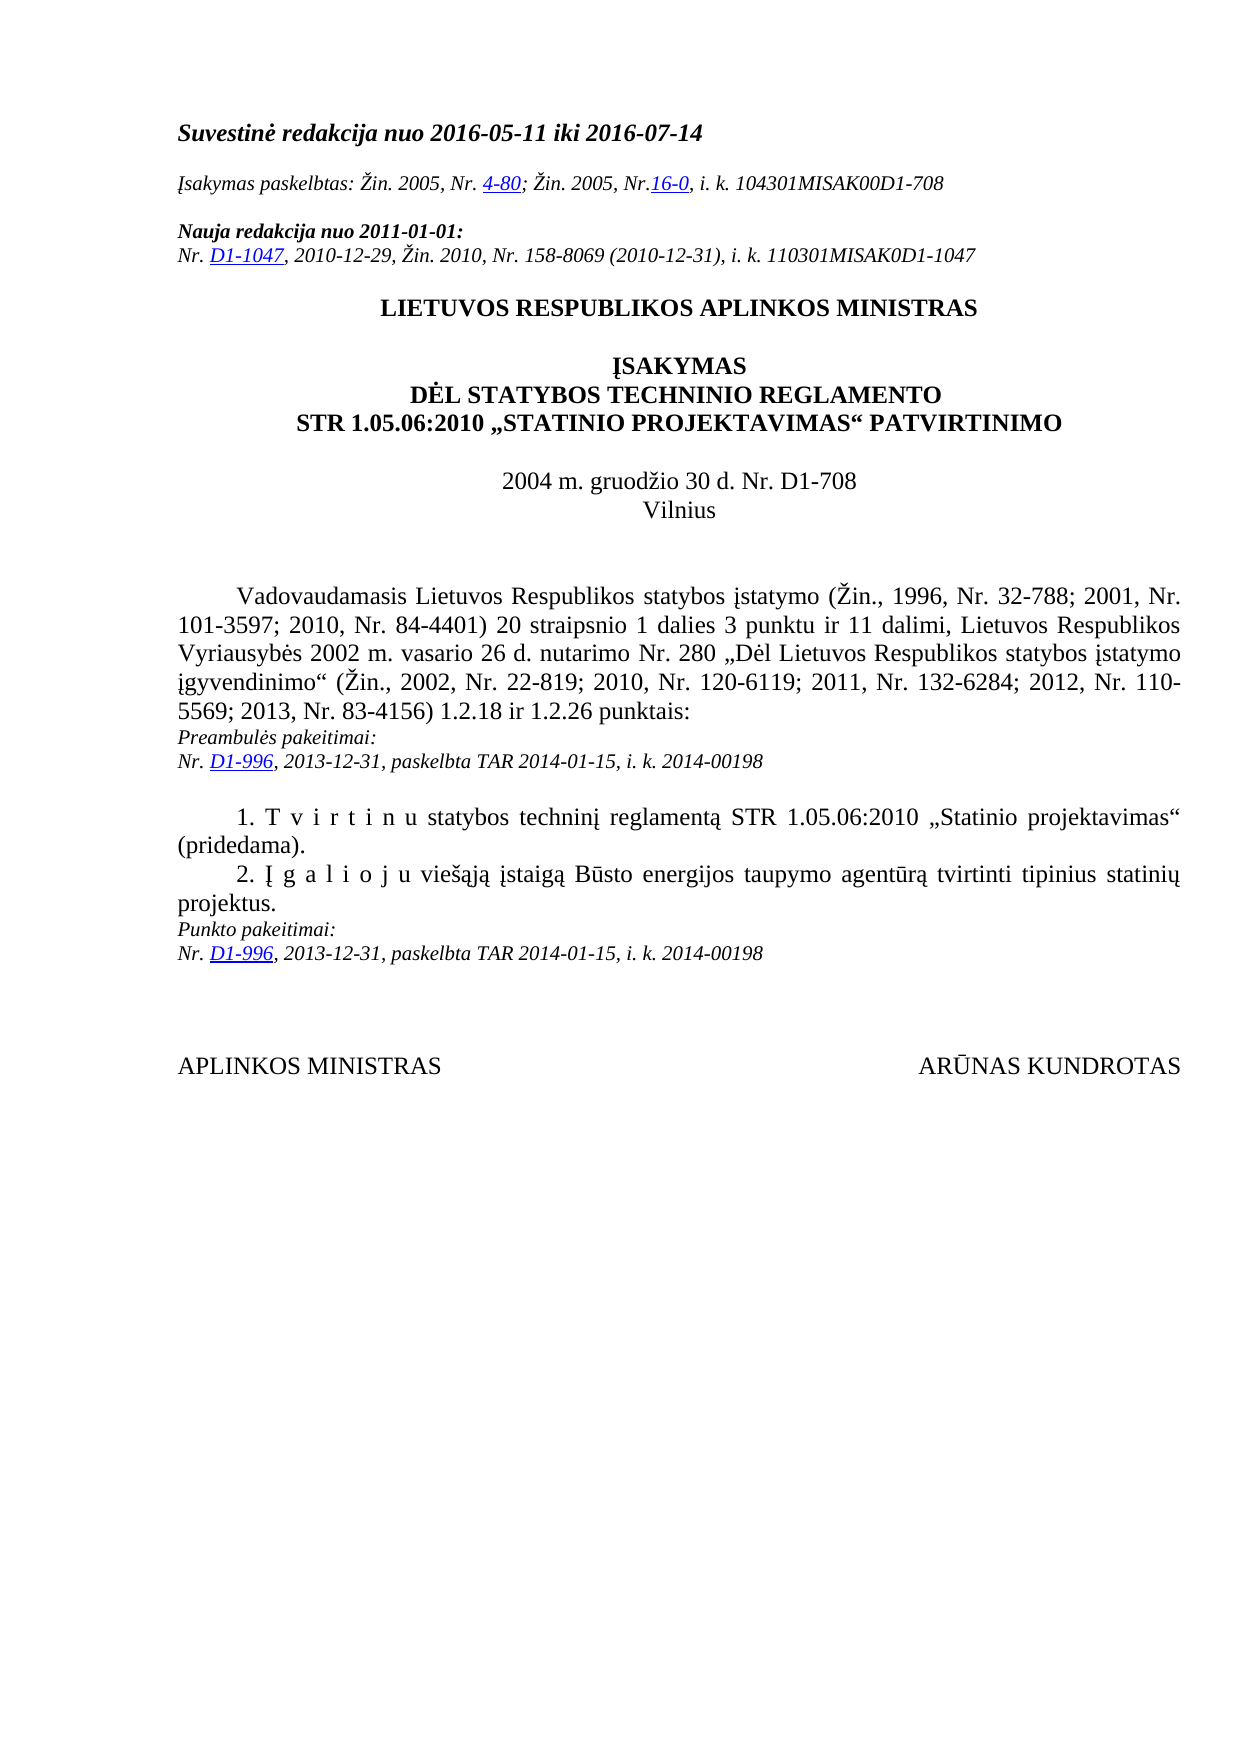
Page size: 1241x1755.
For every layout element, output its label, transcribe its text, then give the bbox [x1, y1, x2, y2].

text ĮSAKYMAS [177, 351, 1181, 380]
text Nr. D1-996, 2013-12-31, paskelbta TAR 2014-01-15, i. k. 2014-00198 [177, 749, 1181, 773]
text Įsakymas paskelbtas: Žin. 2005, Nr. 4-80; Žin. 2005, Nr.16-0, i. k. 104301MISAK00D1-708 [177, 171, 1181, 195]
text 2004 m. gruodžio 30 d. Nr. D1-708 [177, 466, 1181, 495]
text Nr. D1-1047, 2010-12-29, Žin. 2010, Nr. 158-8069 (2010-12-31), i. k. 110301MISAK0D1-1047 [177, 243, 1181, 267]
text Nr. D1-996, 2013-12-31, paskelbta TAR 2014-01-15, i. k. 2014-00198 [177, 941, 1181, 965]
text Preambulės pakeitimai: [177, 725, 1181, 749]
text Punkto pakeitimai: [177, 917, 1181, 941]
text Suvestinė redakcija nuo 2016-05-11 iki 2016-07-14 [177, 118, 1181, 147]
text STR 1.05.06:2010 „STATINIO PROJEKTAVIMAS“ PATVIRTINIMO [177, 408, 1181, 437]
text Nauja redakcija nuo 2011-01-01: [177, 219, 1181, 243]
text 1. T v i r t i n u statybos techninį reglamentą STR 1.05.06:2010 „Statinio projektavimas“ (pridedama). [177, 802, 1181, 859]
text DĖL STATYBOS TECHNINIO REGLAMENTO [177, 380, 1181, 408]
text Vilnius [177, 495, 1181, 523]
text 2. Į g a l i o j u viešąją įstaigą Būsto energijos taupymo agentūrą tvirtinti tipinius statinių projektus. [177, 859, 1181, 917]
text Vadovaudamasis Lietuvos Respublikos statybos įstatymo (Žin., 1996, Nr. 32-788; 2001, Nr. 101-3597; 2010, Nr. 84-4401) 20 straipsnio 1 dalies 3 punktu ir 11 dalimi, Lietuvos Respublikos Vyriausybės 2002 m. vasario 26 d. nutarimo Nr. 280 „Dėl Lietuvos Respublikos statybos įstatymo įgyvendinimo“ (Žin., 2002, Nr. 22-819; 2010, Nr. 120-6119; 2011, Nr. 132-6284; 2012, Nr. 110-5569; 2013, Nr. 83-4156) 1.2.18 ir 1.2.26 punktais: [177, 581, 1181, 725]
text APLINKOS MINISTRAS ARŪNAS KUNDROTAS [177, 1051, 1181, 1080]
text LIETUVOS RESPUBLIKOS APLINKOS MINISTRAS [177, 293, 1181, 322]
